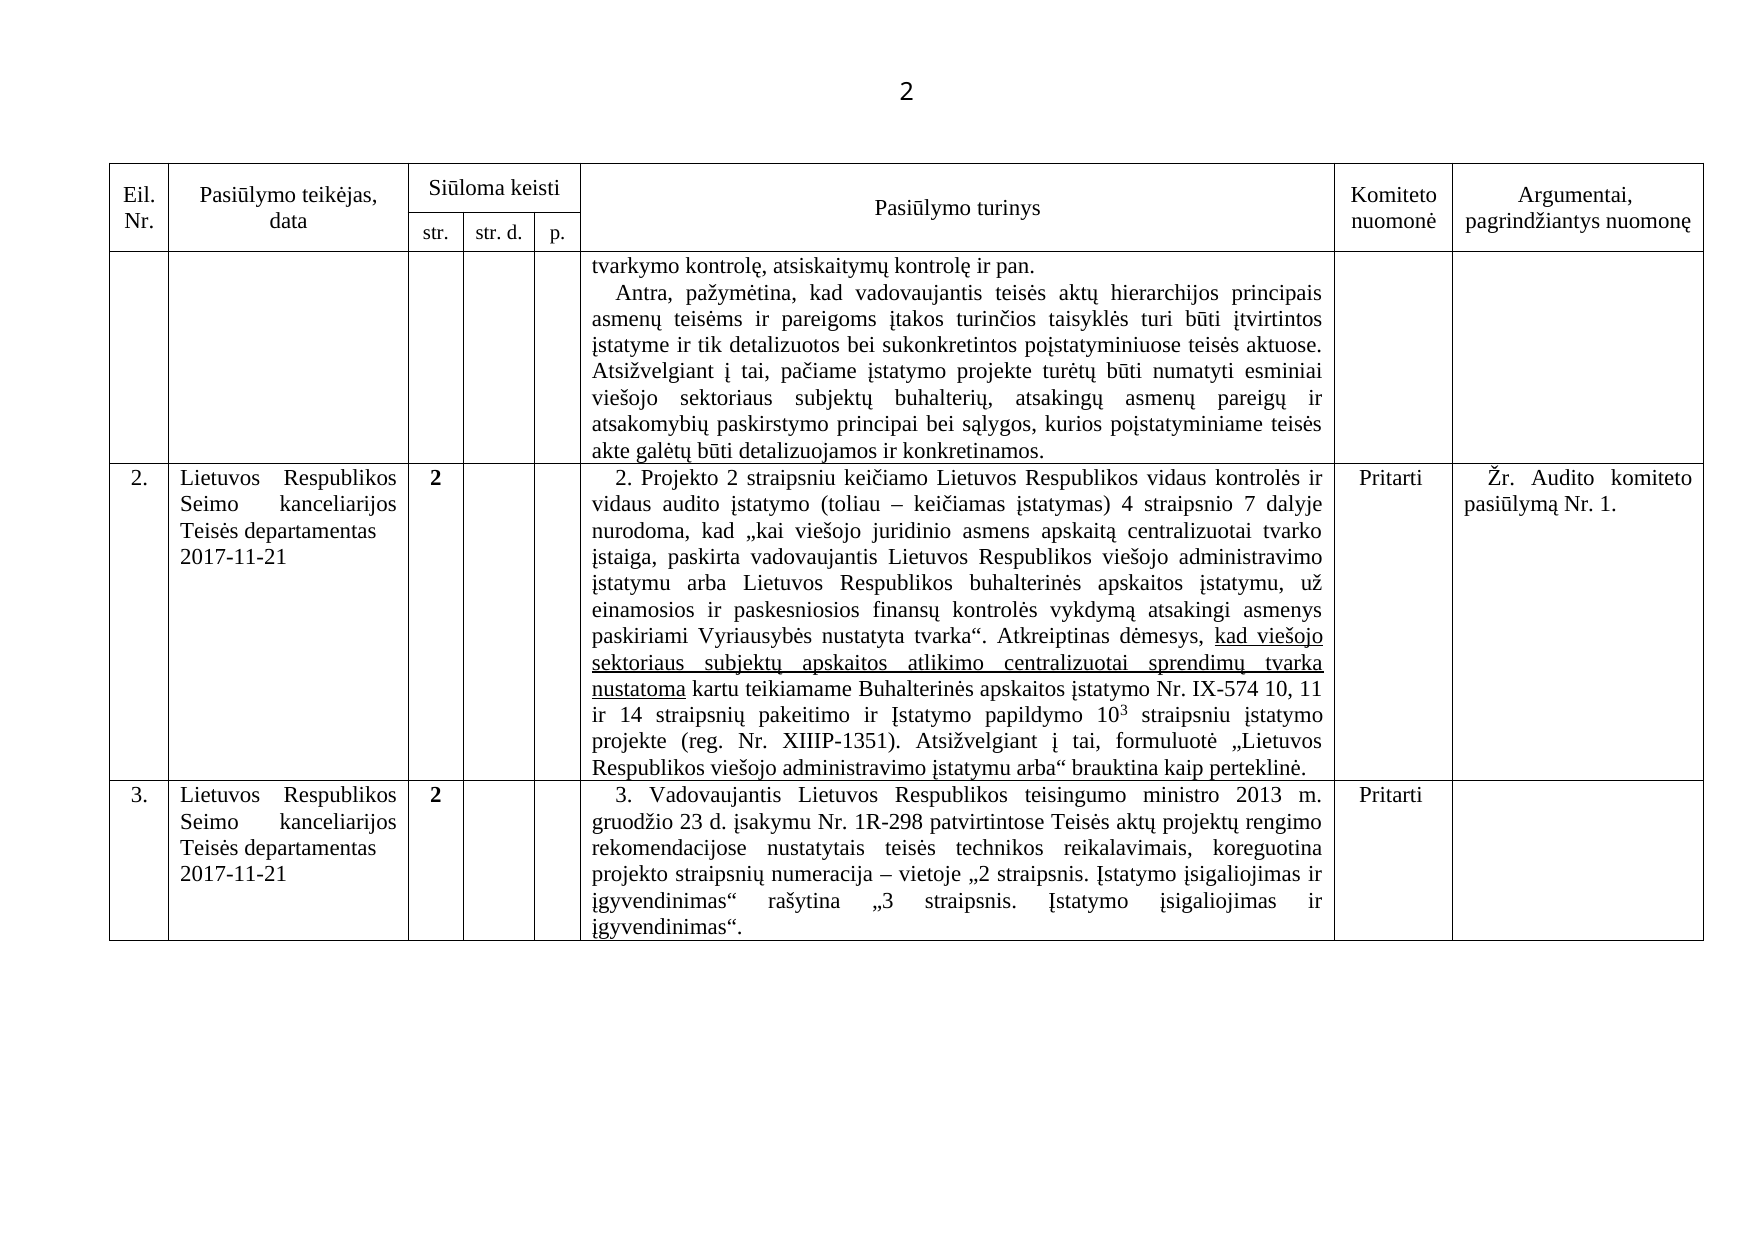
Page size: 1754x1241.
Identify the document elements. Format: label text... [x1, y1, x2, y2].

table_cell [464, 252, 534, 463]
table_cell Lietuvos Respublikos Seimo kanceliarijos Teisės departamentas 2017-11-21 [169, 781, 408, 939]
table_cell 3. [110, 781, 168, 939]
table_cell tvarkymo kontrolę, atsiskaitymų kontrolę ir pan. Antra, pažymėtina, kad vadovaujantis teisės aktų hierarchijos principais asmenų teisėms ir pareigoms įtakos turinčios taisyklės turi būti įtvirtintos įstatyme ir tik detalizuotos bei sukonkretintos poįstatyminiuose teisės aktuose. Atsižvelgiant į tai, pačiame įstatymo projekte turėtų būti numatyti esminiai viešojo sektoriaus subjektų buhalterių, atsakingų asmenų pareigų ir atsakomybių paskirstymo principai bei sąlygos, kurios poįstatyminiame teisės akte galėtų būti detalizuojamos ir konkretinamos. [581, 252, 1334, 463]
table_cell 2 [409, 781, 463, 939]
table_cell [1453, 781, 1703, 939]
table_cell [535, 781, 580, 939]
table_cell [409, 252, 463, 463]
table_cell 2 [409, 464, 463, 780]
table_cell [1453, 252, 1703, 463]
table_cell [1335, 252, 1452, 463]
table_cell Pritarti [1335, 781, 1452, 939]
table_header Argumentai, pagrindžiantys nuomonę [1453, 164, 1703, 251]
table_header Pasiūlymo teikėjas, data [169, 164, 408, 251]
table_cell [169, 252, 408, 463]
table_header Pasiūlymo turinys [581, 164, 1334, 251]
table_cell 2. [110, 464, 168, 780]
table_header Siūloma keisti [409, 164, 580, 212]
table_cell Pritarti [1335, 464, 1452, 780]
table_cell [535, 252, 580, 463]
table_cell str. d. [464, 213, 534, 251]
table_cell p. [535, 213, 580, 251]
table_header Komiteto nuomonė [1335, 164, 1452, 251]
table_cell Žr. Audito komiteto pasiūlymą Nr. 1. [1453, 464, 1703, 780]
table_cell [535, 464, 580, 780]
table_cell 3. Vadovaujantis Lietuvos Respublikos teisingumo ministro 2013 m. gruodžio 23 d. įsakymu Nr. 1R-298 patvirtintose Teisės aktų projektų rengimo rekomendacijose nustatytais teisės technikos reikalavimais, koreguotina projekto straipsnių numeracija – vietoje „2 straipsnis. Įstatymo įsigaliojimas ir įgyvendinimas“ rašytina „3 straipsnis. Įstatymo įsigaliojimas ir įgyvendinimas“. [581, 781, 1334, 939]
table_cell [464, 464, 534, 780]
table_cell str. [409, 213, 463, 251]
table_cell [464, 781, 534, 939]
table_cell Lietuvos Respublikos Seimo kanceliarijos Teisės departamentas 2017-11-21 [169, 464, 408, 780]
table_cell [110, 252, 168, 463]
table_cell 2. Projekto 2 straipsniu keičiamo Lietuvos Respublikos vidaus kontrolės ir vidaus audito įstatymo (toliau – keičiamas įstatymas) 4 straipsnio 7 dalyje nurodoma, kad „kai viešojo juridinio asmens apskaitą centralizuotai tvarko įstaiga, paskirta vadovaujantis Lietuvos Respublikos viešojo administravimo įstatymu arba Lietuvos Respublikos buhalterinės apskaitos įstatymu, už einamosios ir paskesniosios finansų kontrolės vykdymą atsakingi asmenys paskiriami Vyriausybės nustatyta tvarka“. Atkreiptinas dėmesys, kad viešojo sektoriaus subjektų apskaitos atlikimo centralizuotai sprendimų tvarka nustatoma kartu teikiamame Buhalterinės apskaitos įstatymo Nr. IX-574 10, 11 ir 14 straipsnių pakeitimo ir Įstatymo papildymo 103 straipsniu įstatymo projekte (reg. Nr. XIIIP-1351). Atsižvelgiant į tai, formuluotė „Lietuvos Respublikos viešojo administravimo įstatymu arba“ brauktina kaip perteklinė. [581, 464, 1334, 780]
table_header Eil. Nr. [110, 164, 168, 251]
